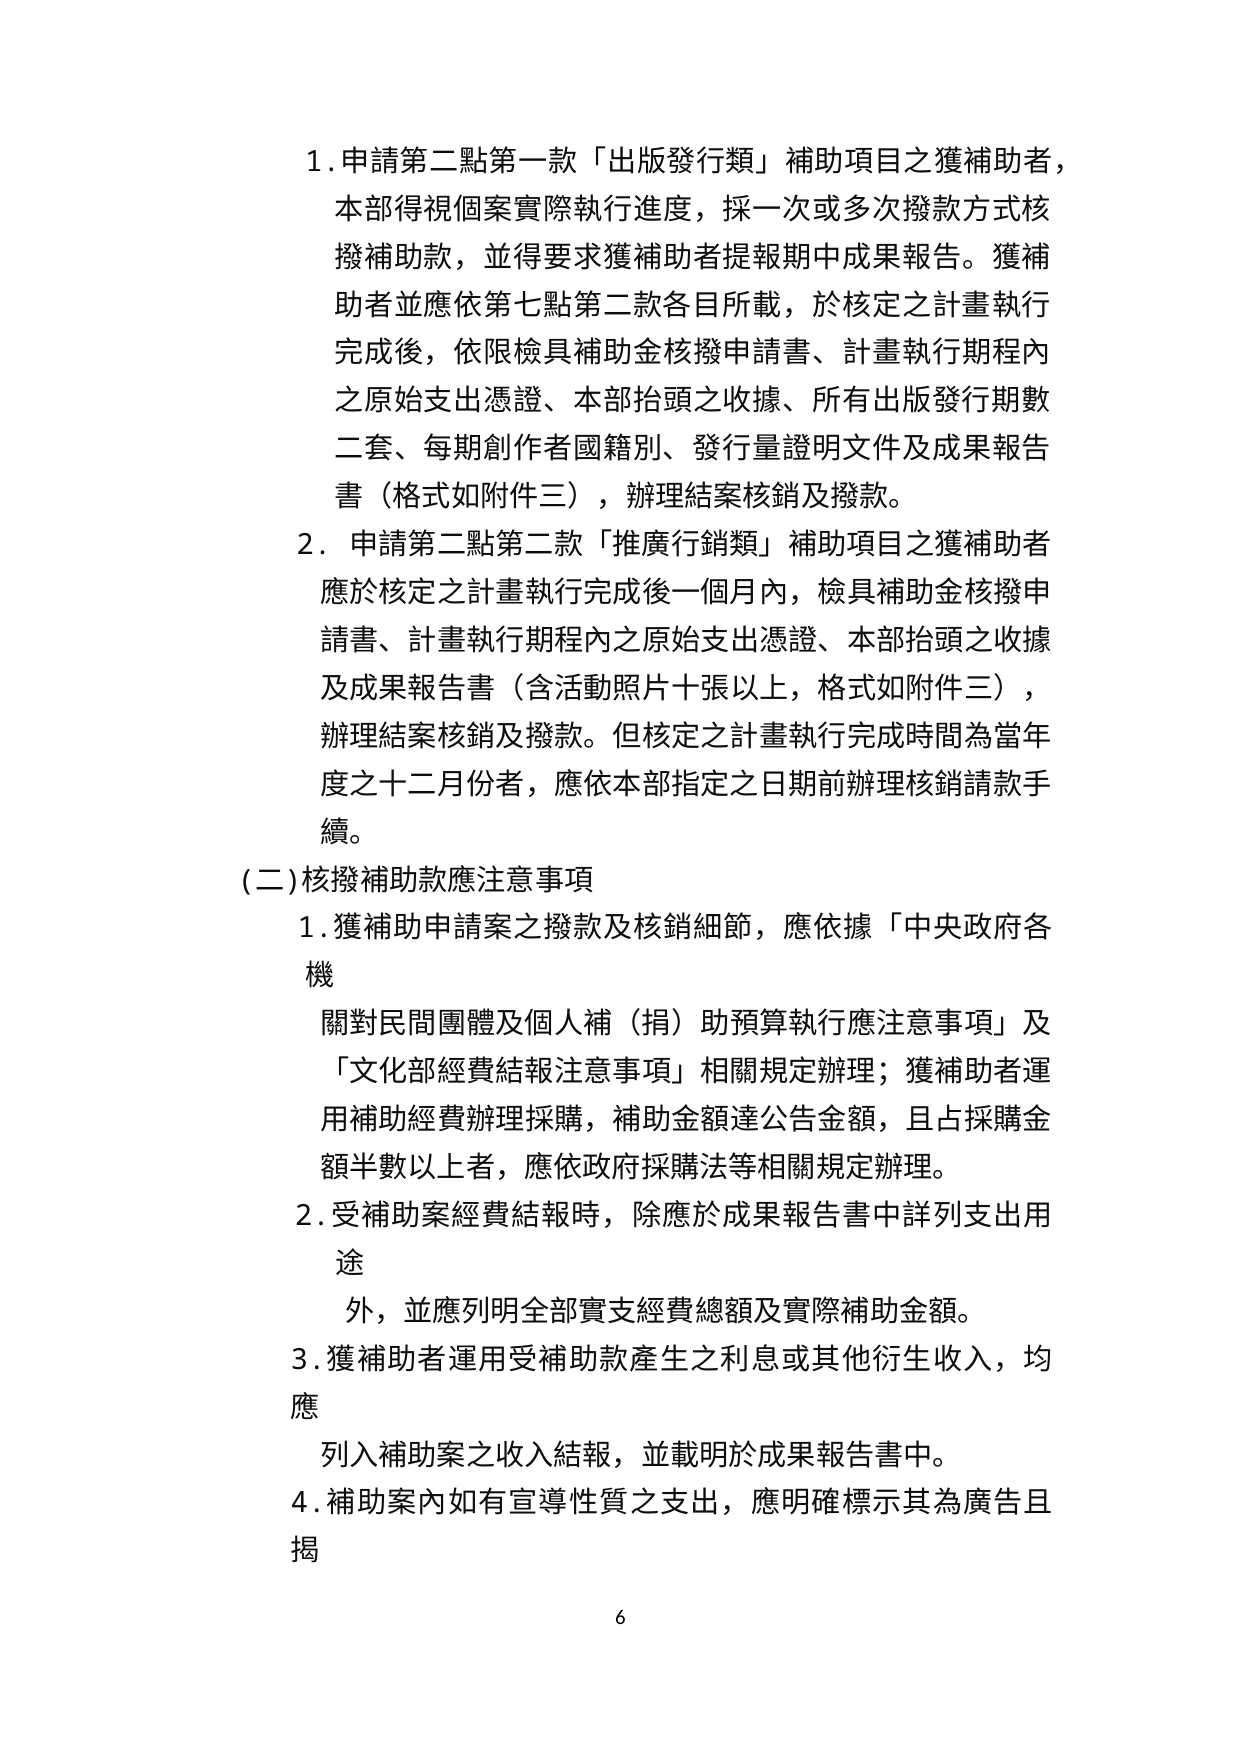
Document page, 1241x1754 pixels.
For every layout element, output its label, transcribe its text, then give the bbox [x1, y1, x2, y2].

text (二)核撥補助款應注意事項 [187, 852, 1053, 899]
text 3.獲補助者運用受補助款產生之利息或其他衍生收入，均應 [290, 1331, 1053, 1427]
text 外，並應列明全部實支經費總額及實際補助金額。 [187, 1283, 1053, 1331]
text 4.補助案內如有宣導性質之支出，應明確標示其為廣告且揭 [290, 1474, 1053, 1570]
text 列入補助案之收入結報，並載明於成果報告書中。 [320, 1427, 1053, 1474]
text 1.申請第二點第一款「出版發行類」補助項目之獲補助者，本部得視個案實際執行進度，採一次或多次撥款方式核撥補助款，並得要求獲補助者提報期中成果報告。獲補助者並應依第七點第二款各目所載，於核定之計畫執行完成後，依限檢具補助金核撥申請書、計畫執行期程內之原始支出憑證、本部抬頭之收據、所有出版發行期數二套、每期創作者國籍別、發行量證明文件及成果報告書（格式如附件三），辦理結案核銷及撥款。 [305, 133, 1053, 516]
text 1.獲補助申請案之撥款及核銷細節，應依據「中央政府各機 [297, 899, 1053, 995]
text 2. 申請第二點第二款「推廣行銷類」補助項目之獲補助者應於核定之計畫執行完成後一個月內，檢具補助金核撥申請書、計畫執行期程內之原始支出憑證、本部抬頭之收據及成果報告書（含活動照片十張以上，格式如附件三），辦理結案核銷及撥款。但核定之計畫執行完成時間為當年度之十二月份者，應依本部指定之日期前辦理核銷請款手續。 [261, 516, 1053, 852]
text 2.受補助案經費結報時，除應於成果報告書中詳列支出用途 [276, 1187, 1053, 1283]
text 關對民間團體及個人補（捐）助預算執行應注意事項」及「文化部經費結報注意事項」相關規定辦理；獲補助者運用補助經費辦理採購，補助金額達公告金額，且占採購金額半數以上者，應依政府採購法等相關規定辦理。 [320, 995, 1053, 1187]
